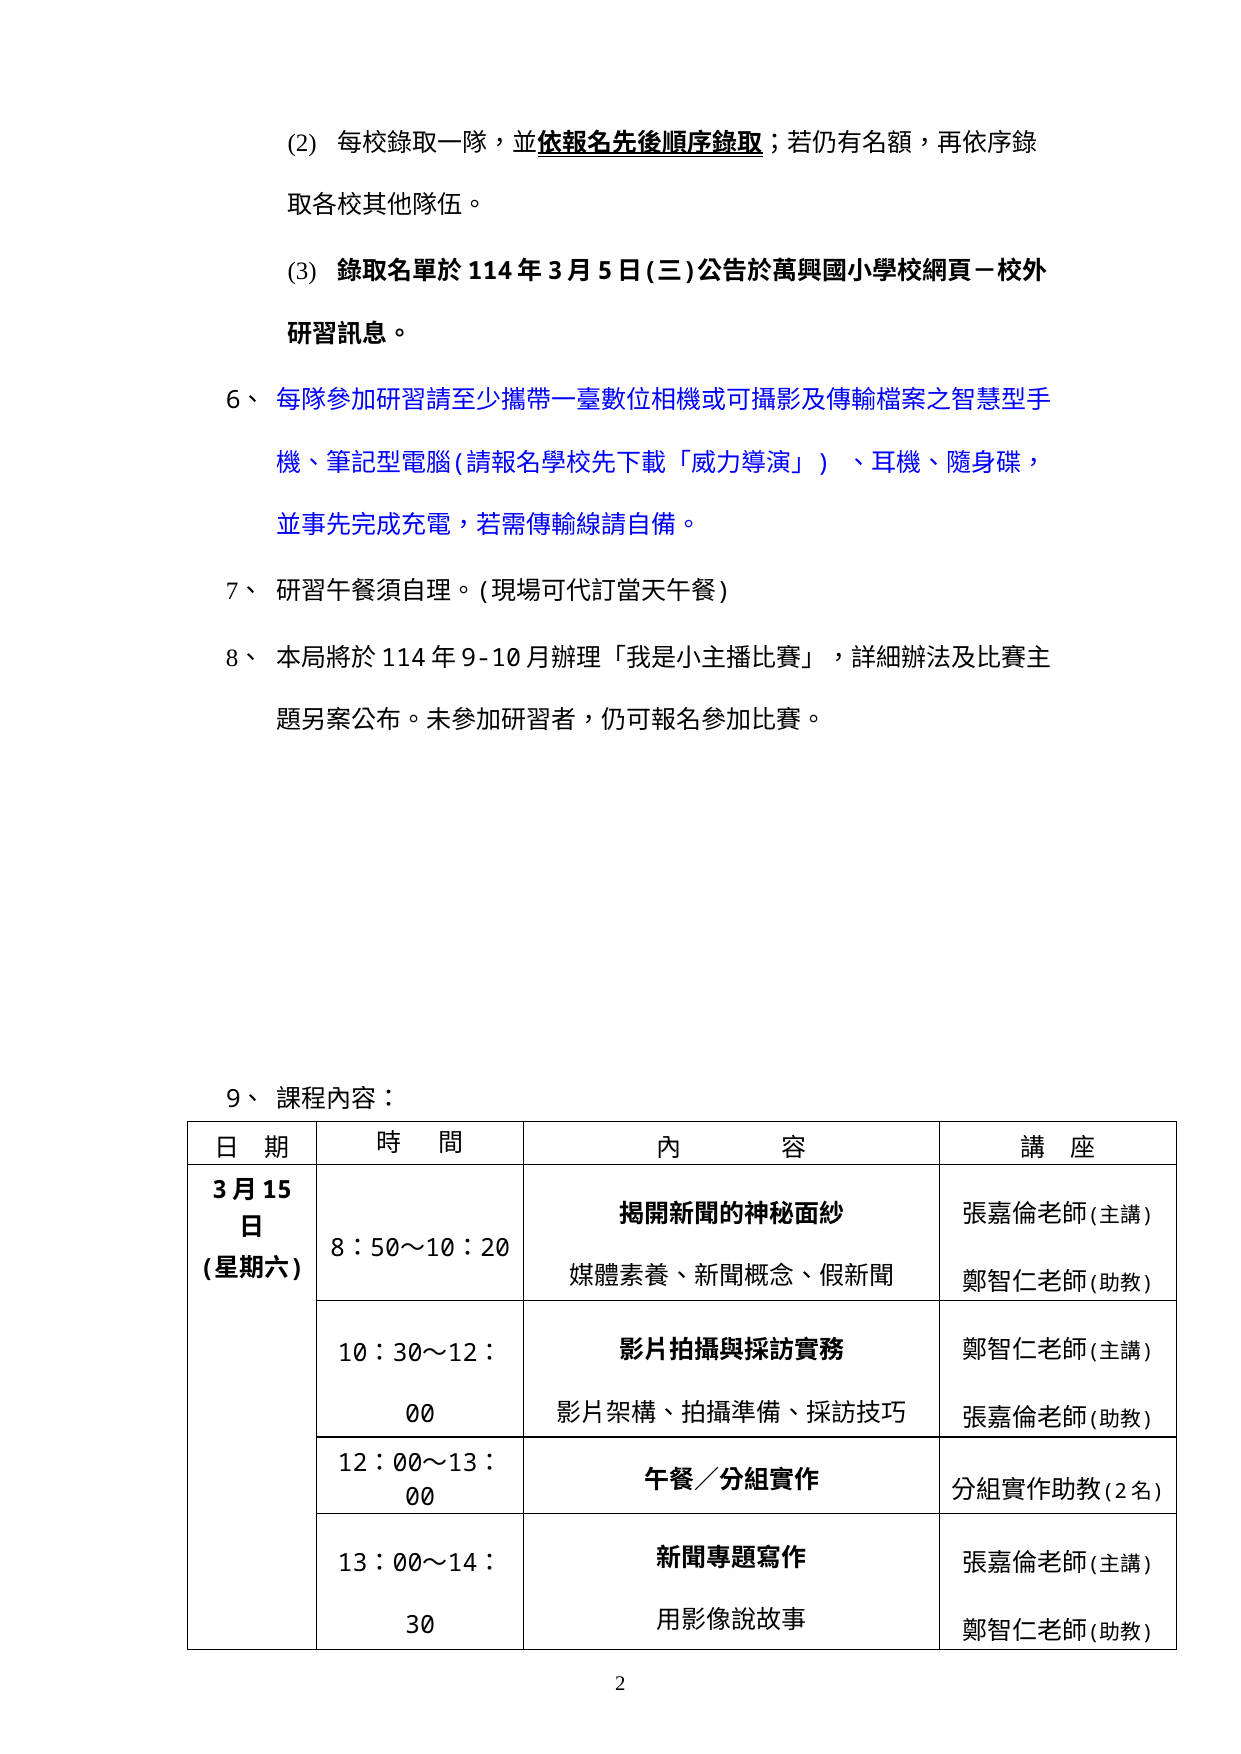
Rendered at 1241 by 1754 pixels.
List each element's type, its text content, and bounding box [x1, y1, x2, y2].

table_cell 張嘉倫老師(主講) 鄭智仁老師(助教) [940, 1514, 1176, 1649]
table_cell 分組實作助教(2名) [940, 1438, 1176, 1513]
table_cell 10：30～12：00 [317, 1301, 523, 1436]
list 研習午餐須自理。(現場可代訂當天午餐) [226, 547, 1053, 610]
table_cell 12：00～13：00 [317, 1438, 523, 1513]
table_cell 張嘉倫老師(主講) 鄭智仁老師(助教) [940, 1165, 1176, 1300]
table_cell 午餐／分組實作 [524, 1438, 939, 1513]
table_cell 影片拍攝與採訪實務 影片架構、拍攝準備、採訪技巧 [524, 1301, 939, 1436]
list 錄取名單於114年3月5日(三)公告於萬興國小學校網頁－校外研習訊息。 [287, 227, 1053, 352]
table_header 日 期 [188, 1122, 316, 1163]
list 本局將於114年9-10月辦理「我是小主播比賽」，詳細辦法及比賽主題另案公布。未參加研習者，仍可報名參加比賽。 [226, 613, 1053, 738]
table_cell 13：00～14：30 [317, 1514, 523, 1649]
list 每隊參加研習請至少攜帶一臺數位相機或可攝影及傳輸檔案之智慧型手機、筆記型電腦(請報名學校先下載「威力導演」) 、耳機、隨身碟，並事先完成充電，若需傳輸線請自備。 [226, 356, 1053, 543]
table_header 時 間 [317, 1122, 523, 1163]
table_cell 8：50～10：20 [317, 1165, 523, 1300]
table_cell 新聞專題寫作 用影像說故事 [524, 1514, 939, 1649]
table_header 內 容 [524, 1122, 939, 1163]
table_cell 3月15日 (星期六) [188, 1165, 316, 1649]
list 課程內容： [226, 1055, 1053, 1117]
table_cell 鄭智仁老師(主講) 張嘉倫老師(助教) [940, 1301, 1176, 1436]
table_cell 揭開新聞的神秘面紗 媒體素養、新聞概念、假新聞 [524, 1165, 939, 1300]
table_header 講 座 [940, 1122, 1176, 1163]
list 每校錄取一隊，並依報名先後順序錄取；若仍有名額，再依序錄取各校其他隊伍。 [287, 98, 1053, 223]
